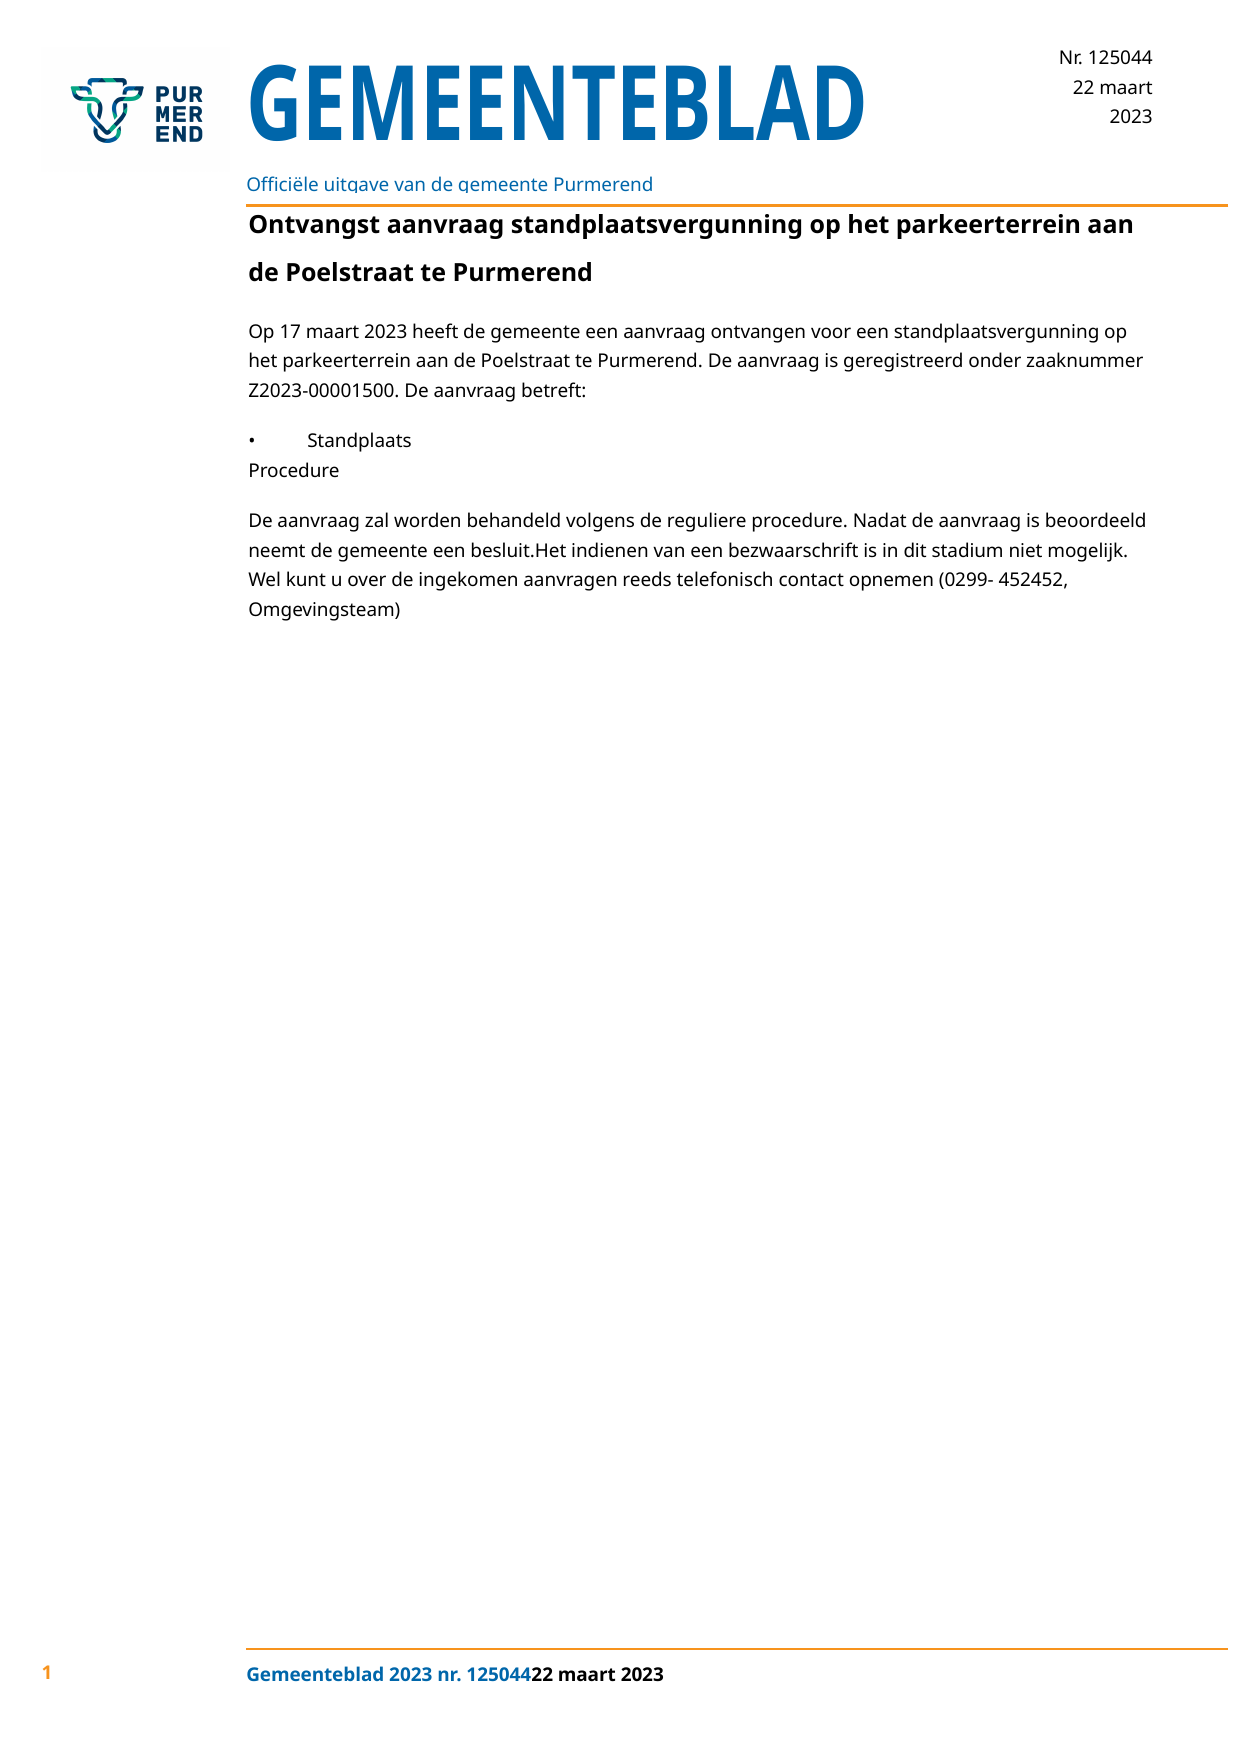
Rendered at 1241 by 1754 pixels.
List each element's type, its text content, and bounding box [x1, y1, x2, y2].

text Ontvangst aanvraag standplaatsvergunning op het parkeerterrein aan de Poelstraat te Purmerend [248, 207, 1152, 288]
picture [41, 47, 231, 172]
text Procedure [248, 457, 1152, 483]
list Standplaats [248, 427, 1152, 453]
text De aanvraag zal worden behandeld volgens de reguliere procedure. Nadat de aanvraag is beoordeeld neemt de gemeente een besluit.Het indienen van een bezwaarschrift is in dit stadium niet mogelijk. Wel kunt u over de ingekomen aanvragen reeds telefonisch contact opnemen (0299- 452452, Omgevingsteam) [248, 507, 1152, 622]
text Op 17 maart 2023 heeft de gemeente een aanvraag ontvangen voor een standplaatsvergunning op het parkeerterrein aan de Poelstraat te Purmerend. De aanvraag is geregistreerd onder zaaknummer Z2023-00001500. De aanvraag betreft: [248, 318, 1152, 403]
